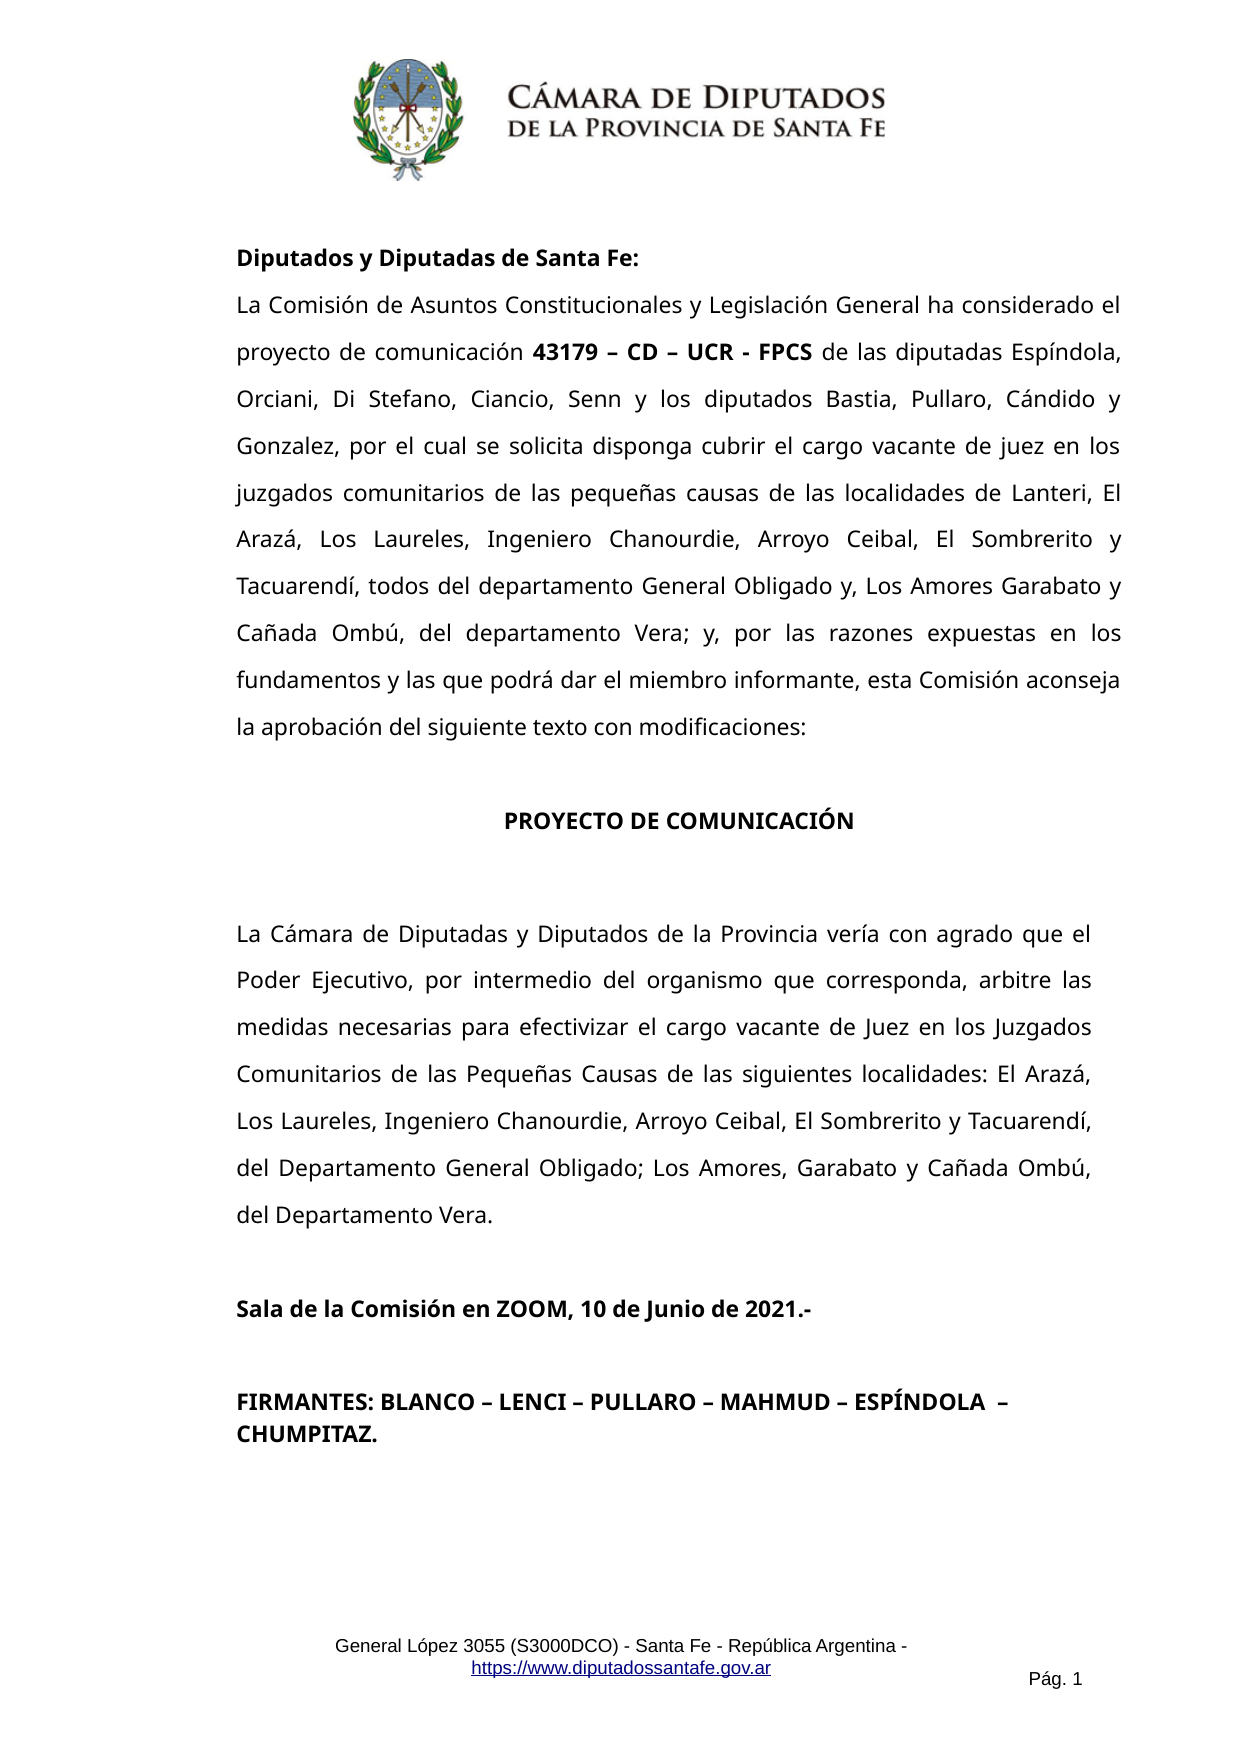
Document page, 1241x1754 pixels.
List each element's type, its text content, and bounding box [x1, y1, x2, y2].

text FIRMANTES: BLANCO – LENCI – PULLARO – MAHMUD – ESPÍNDOLA – CHUMPITAZ. [236, 1386, 1122, 1449]
text La Comisión de Asuntos Constitucionales y Legislación General ha considerado el proyecto de comunicación 43179 – CD – UCR - FPCS de las diputadas Espíndola, Orciani, Di Stefano, Ciancio, Senn y los diputados Bastia, Pullaro, Cándido y Gonzalez, por el cual se solicita disponga cubrir el cargo vacante de juez en los juzgados comunitarios de las pequeñas causas de las localidades de Lanteri, El Arazá, Los Laureles, Ingeniero Chanourdie, Arroyo Ceibal, El Sombrerito y Tacuarendí, todos del departamento General Obligado y, Los Amores Garabato y Cañada Ombú, del departamento Vera; y, por las razones expuestas en los fundamentos y las que podrá dar el miembro informante, esta Comisión aconseja la aprobación del siguiente texto con modificaciones: [236, 289, 1122, 742]
text Sala de la Comisión en ZOOM, 10 de Junio de 2021.- [236, 1292, 1093, 1324]
text Diputados y Diputadas de Santa Fe: [236, 242, 1122, 273]
text PROYECTO DE COMUNICACIÓN [236, 805, 1122, 836]
text La Cámara de Diputadas y Diputados de la Provincia vería con agrado que el Poder Ejecutivo, por intermedio del organismo que corresponda, arbitre las medidas necesarias para efectivizar el cargo vacante de Juez en los Juzgados Comunitarios de las Pequeñas Causas de las siguientes localidades: El Arazá, Los Laureles, Ingeniero Chanourdie, Arroyo Ceibal, El Sombrerito y Tacuarendí, del Departamento General Obligado; Los Amores, Garabato y Cañada Ombú, del Departamento Vera. [236, 917, 1093, 1230]
